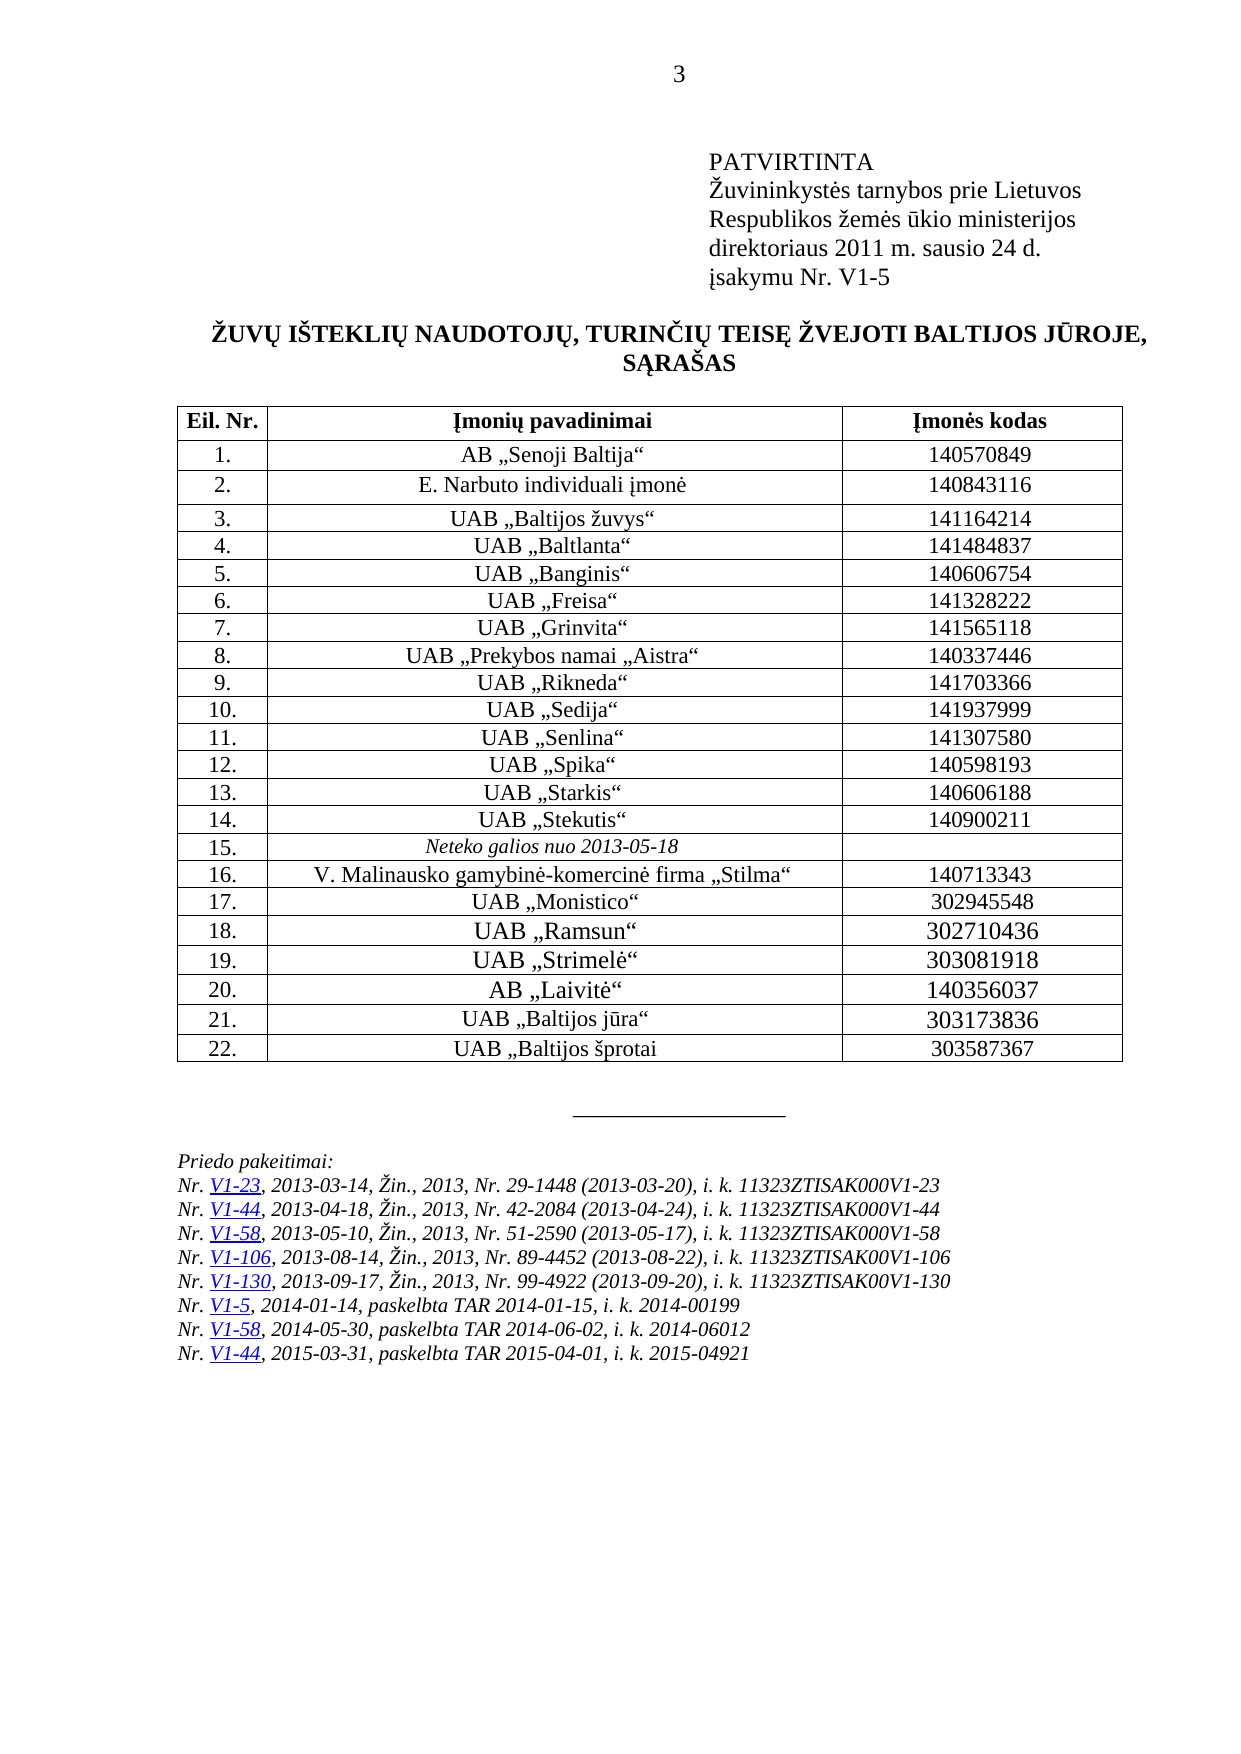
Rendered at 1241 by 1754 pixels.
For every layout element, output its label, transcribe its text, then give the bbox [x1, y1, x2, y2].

table_cell UAB „Stekutis“ [268, 806, 842, 832]
text Žuvininkystės tarnybos prie Lietuvos [177, 176, 1181, 204]
table_cell 141328222 [843, 587, 1122, 613]
table_cell UAB „Sedija“ [268, 697, 842, 723]
table_header Įmonės kodas [843, 407, 1122, 439]
table_cell 140843116 [843, 471, 1122, 504]
table_cell 302710436 [843, 916, 1122, 944]
text Nr. V1-44, 2015-03-31, paskelbta TAR 2015-04-01, i. k. 2015-04921 [177, 1341, 1181, 1365]
table_cell UAB „Rikneda“ [268, 669, 842, 696]
text Nr. V1-23, 2013-03-14, Žin., 2013, Nr. 29-1448 (2013-03-20), i. k. 11323ZTISAK000V1-23 [177, 1173, 1181, 1197]
table_cell 17. [178, 888, 267, 915]
table_cell 14. [178, 806, 267, 832]
table_cell 140570849 [843, 441, 1122, 470]
table_cell 141703366 [843, 669, 1122, 696]
table_cell 141307580 [843, 724, 1122, 750]
table_cell 302945548 [843, 888, 1122, 915]
table_cell UAB „Senlina“ [268, 724, 842, 750]
text įsakymu Nr. V1-5 [177, 262, 1181, 291]
table_cell 303587367 [843, 1035, 1122, 1061]
table_cell 140356037 [843, 975, 1122, 1004]
table_cell [843, 834, 1122, 860]
table_cell AB „Senoji Baltija“ [268, 441, 842, 470]
text Nr. V1-5, 2014-01-14, paskelbta TAR 2014-01-15, i. k. 2014-00199 [177, 1293, 1181, 1317]
table_cell 15. [178, 834, 267, 860]
table_cell UAB „Banginis“ [268, 560, 842, 586]
table_cell 141565118 [843, 614, 1122, 641]
table_cell UAB „Ramsun“ [268, 916, 842, 944]
table_cell 141164214 [843, 505, 1122, 531]
table_cell 19. [178, 946, 267, 974]
table_cell 8. [178, 642, 267, 668]
table_cell 18. [178, 916, 267, 944]
table_cell UAB „Starkis“ [268, 779, 842, 805]
text Nr. V1-58, 2014-05-30, paskelbta TAR 2014-06-02, i. k. 2014-06012 [177, 1317, 1181, 1341]
table_cell 10. [178, 697, 267, 723]
table_cell UAB „Monistico“ [268, 888, 842, 915]
table_cell 13. [178, 779, 267, 805]
table_cell E. Narbuto individuali įmonė [268, 471, 842, 504]
table_cell 22. [178, 1035, 267, 1061]
text Nr. V1-44, 2013-04-18, Žin., 2013, Nr. 42-2084 (2013-04-24), i. k. 11323ZTISAK000V1-44 [177, 1197, 1181, 1221]
table_cell Neteko galios nuo 2013-05-18 [268, 834, 842, 860]
text Priedo pakeitimai: [177, 1148, 1181, 1173]
text direktoriaus 2011 m. sausio 24 d. [177, 233, 1181, 262]
table_cell 140713343 [843, 861, 1122, 887]
table_cell 16. [178, 861, 267, 887]
table_cell 12. [178, 751, 267, 778]
table_cell UAB „Spika“ [268, 751, 842, 778]
table_header Eil. Nr. [178, 407, 267, 439]
text Respublikos žemės ūkio ministerijos [177, 204, 1181, 233]
table_header Įmonių pavadinimai [268, 407, 842, 439]
table_cell UAB „Prekybos namai „Aistra“ [268, 642, 842, 668]
table_cell 9. [178, 669, 267, 696]
text ŽUVŲ IŠTEKLIŲ Naudotojų, turinčių teisę žvejoti Baltijos jūroje, sąrašas [177, 319, 1181, 377]
table_cell UAB „Strimelė“ [268, 946, 842, 974]
table_cell UAB „Freisa“ [268, 587, 842, 613]
table_cell UAB „Baltlanta“ [268, 532, 842, 558]
table_cell 141937999 [843, 697, 1122, 723]
table_cell AB „Laivitė“ [268, 975, 842, 1004]
table_cell 11. [178, 724, 267, 750]
table_cell 7. [178, 614, 267, 641]
table_cell 140598193 [843, 751, 1122, 778]
table_cell 2. [178, 471, 267, 504]
table_cell 303173836 [843, 1005, 1122, 1034]
table_cell 140900211 [843, 806, 1122, 832]
table_cell 5. [178, 560, 267, 586]
table_cell 141484837 [843, 532, 1122, 558]
table_cell V. Malinausko gamybinė-komercinė firma „Stilma“ [268, 861, 842, 887]
text Nr. V1-58, 2013-05-10, Žin., 2013, Nr. 51-2590 (2013-05-17), i. k. 11323ZTISAK000V1-58 [177, 1221, 1181, 1245]
table_cell 140606754 [843, 560, 1122, 586]
table_cell 3. [178, 505, 267, 531]
table_cell UAB „Baltijos žuvys“ [268, 505, 842, 531]
table_cell UAB „Baltijos jūra“ [268, 1005, 842, 1034]
table_cell UAB „Grinvita“ [268, 614, 842, 641]
table_cell 303081918 [843, 946, 1122, 974]
text _________________ [177, 1091, 1181, 1120]
text Nr. V1-130, 2013-09-17, Žin., 2013, Nr. 99-4922 (2013-09-20), i. k. 11323ZTISAK00V1-130 [177, 1269, 1181, 1293]
table_cell 1. [178, 441, 267, 470]
table_cell 140337446 [843, 642, 1122, 668]
text Nr. V1-106, 2013-08-14, Žin., 2013, Nr. 89-4452 (2013-08-22), i. k. 11323ZTISAK00V1-106 [177, 1245, 1181, 1269]
table_cell 6. [178, 587, 267, 613]
table_cell UAB „Baltijos šprotai [268, 1035, 842, 1061]
table_cell 4. [178, 532, 267, 558]
table_cell 21. [178, 1005, 267, 1034]
table_cell 20. [178, 975, 267, 1004]
text PATVIRTINTA [177, 147, 1181, 176]
table_cell 140606188 [843, 779, 1122, 805]
